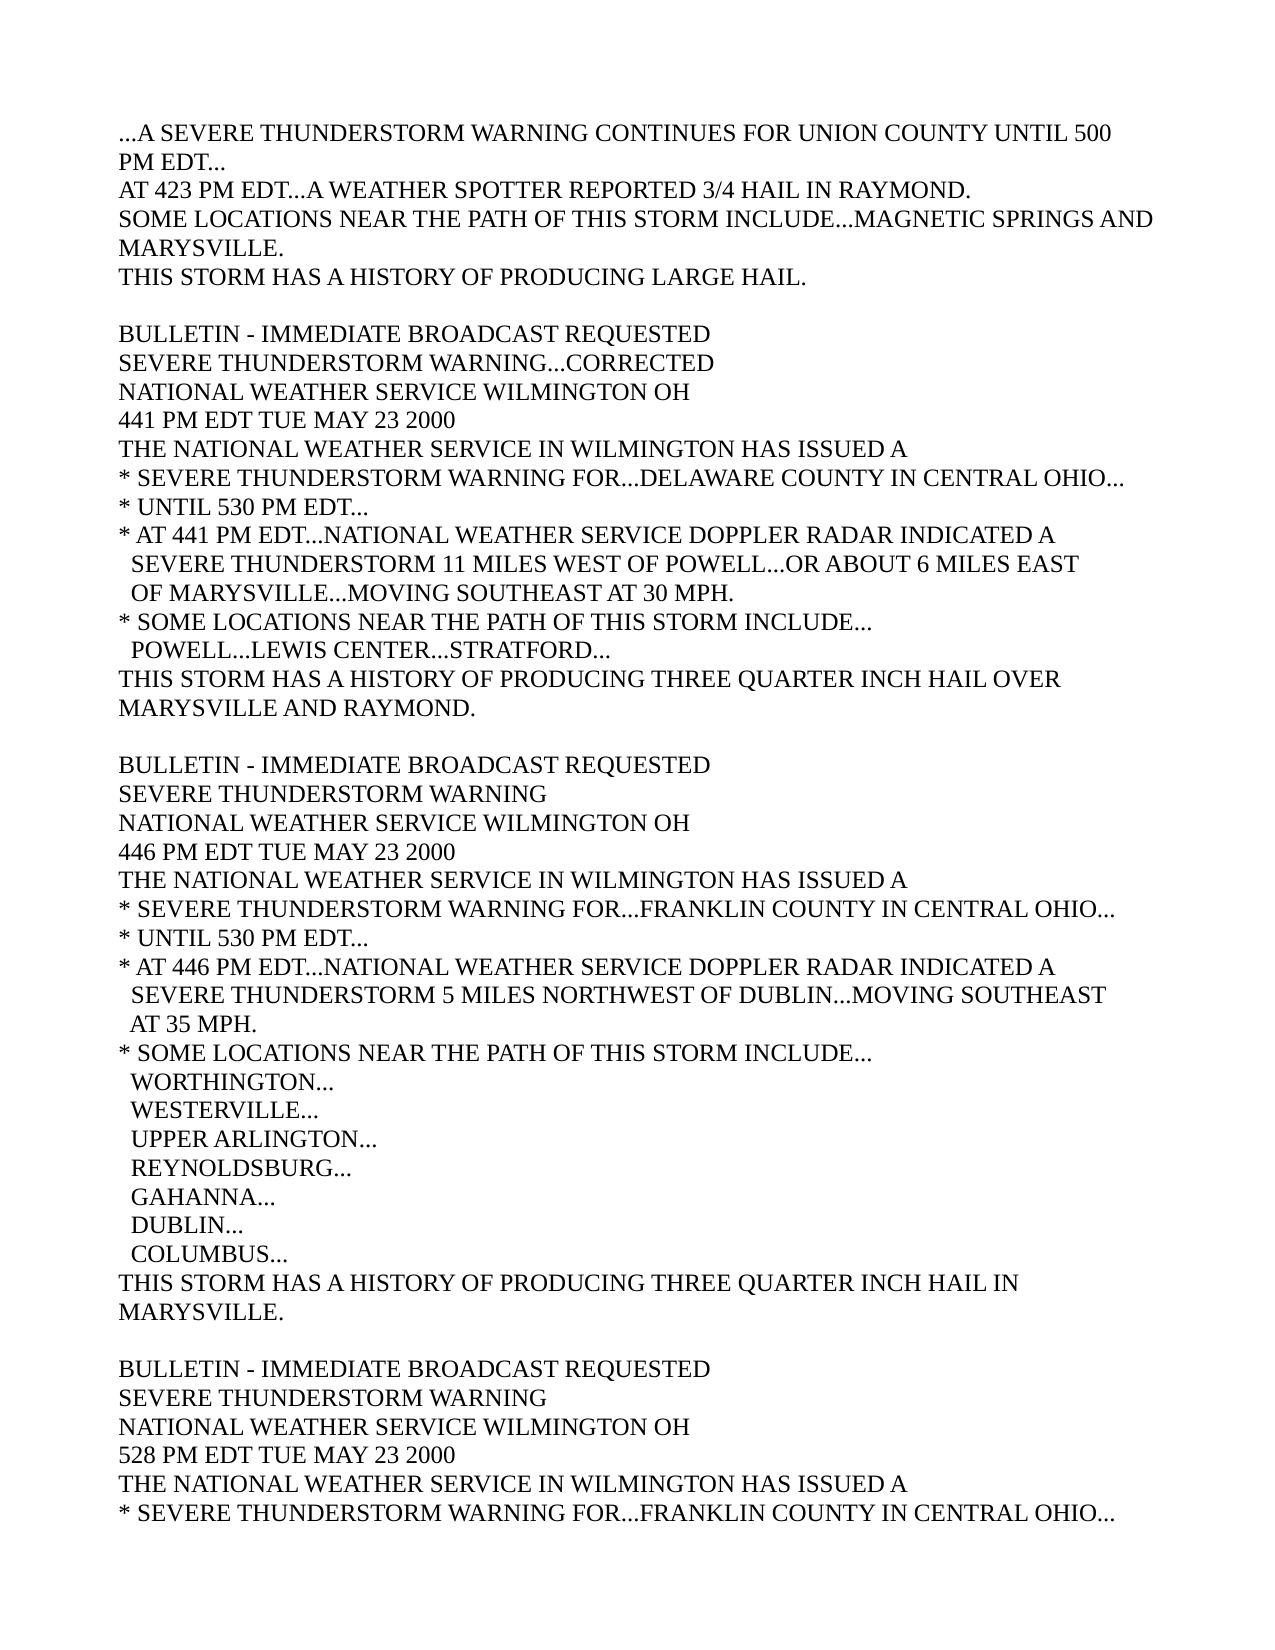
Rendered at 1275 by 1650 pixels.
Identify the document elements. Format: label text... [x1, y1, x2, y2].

text ...A SEVERE THUNDERSTORM WARNING CONTINUES FOR UNION COUNTY UNTIL 500 PM EDT... AT 423 PM EDT...A WEATHER SPOTTER REPORTED 3/4 HAIL IN RAYMOND. SOME LOCATIONS NEAR THE PATH OF THIS STORM INCLUDE...MAGNETIC SPRINGS AND MARYSVILLE. THIS STORM HAS A HISTORY OF PRODUCING LARGE HAIL. [118, 118, 1157, 291]
text BULLETIN - IMMEDIATE BROADCAST REQUESTED SEVERE THUNDERSTORM WARNING NATIONAL WEATHER SERVICE WILMINGTON OH 528 PM EDT TUE MAY 23 2000 THE NATIONAL WEATHER SERVICE IN WILMINGTON HAS ISSUED A * SEVERE THUNDERSTORM WARNING FOR...FRANKLIN COUNTY IN CENTRAL OHIO... [118, 1354, 1157, 1527]
text BULLETIN - IMMEDIATE BROADCAST REQUESTED SEVERE THUNDERSTORM WARNING NATIONAL WEATHER SERVICE WILMINGTON OH 446 PM EDT TUE MAY 23 2000 THE NATIONAL WEATHER SERVICE IN WILMINGTON HAS ISSUED A * SEVERE THUNDERSTORM WARNING FOR...FRANKLIN COUNTY IN CENTRAL OHIO... * UNTIL 530 PM EDT... * AT 446 PM EDT...NATIONAL WEATHER SERVICE DOPPLER RADAR INDICATED A SEVERE THUNDERSTORM 5 MILES NORTHWEST OF DUBLIN...MOVING SOUTHEAST AT 35 MPH. * SOME LOCATIONS NEAR THE PATH OF THIS STORM INCLUDE... WORTHINGTON... WESTERVILLE... UPPER ARLINGTON... REYNOLDSBURG... GAHANNA... DUBLIN... COLUMBUS... THIS STORM HAS A HISTORY OF PRODUCING THREE QUARTER INCH HAIL IN MARYSVILLE. [118, 751, 1157, 1326]
text BULLETIN - IMMEDIATE BROADCAST REQUESTED SEVERE THUNDERSTORM WARNING...CORRECTED NATIONAL WEATHER SERVICE WILMINGTON OH 441 PM EDT TUE MAY 23 2000 THE NATIONAL WEATHER SERVICE IN WILMINGTON HAS ISSUED A * SEVERE THUNDERSTORM WARNING FOR...DELAWARE COUNTY IN CENTRAL OHIO... * UNTIL 530 PM EDT... * AT 441 PM EDT...NATIONAL WEATHER SERVICE DOPPLER RADAR INDICATED A SEVERE THUNDERSTORM 11 MILES WEST OF POWELL...OR ABOUT 6 MILES EAST OF MARYSVILLE...MOVING SOUTHEAST AT 30 MPH. * SOME LOCATIONS NEAR THE PATH OF THIS STORM INCLUDE... POWELL...LEWIS CENTER...STRATFORD... THIS STORM HAS A HISTORY OF PRODUCING THREE QUARTER INCH HAIL OVER MARYSVILLE AND RAYMOND. [118, 319, 1157, 722]
